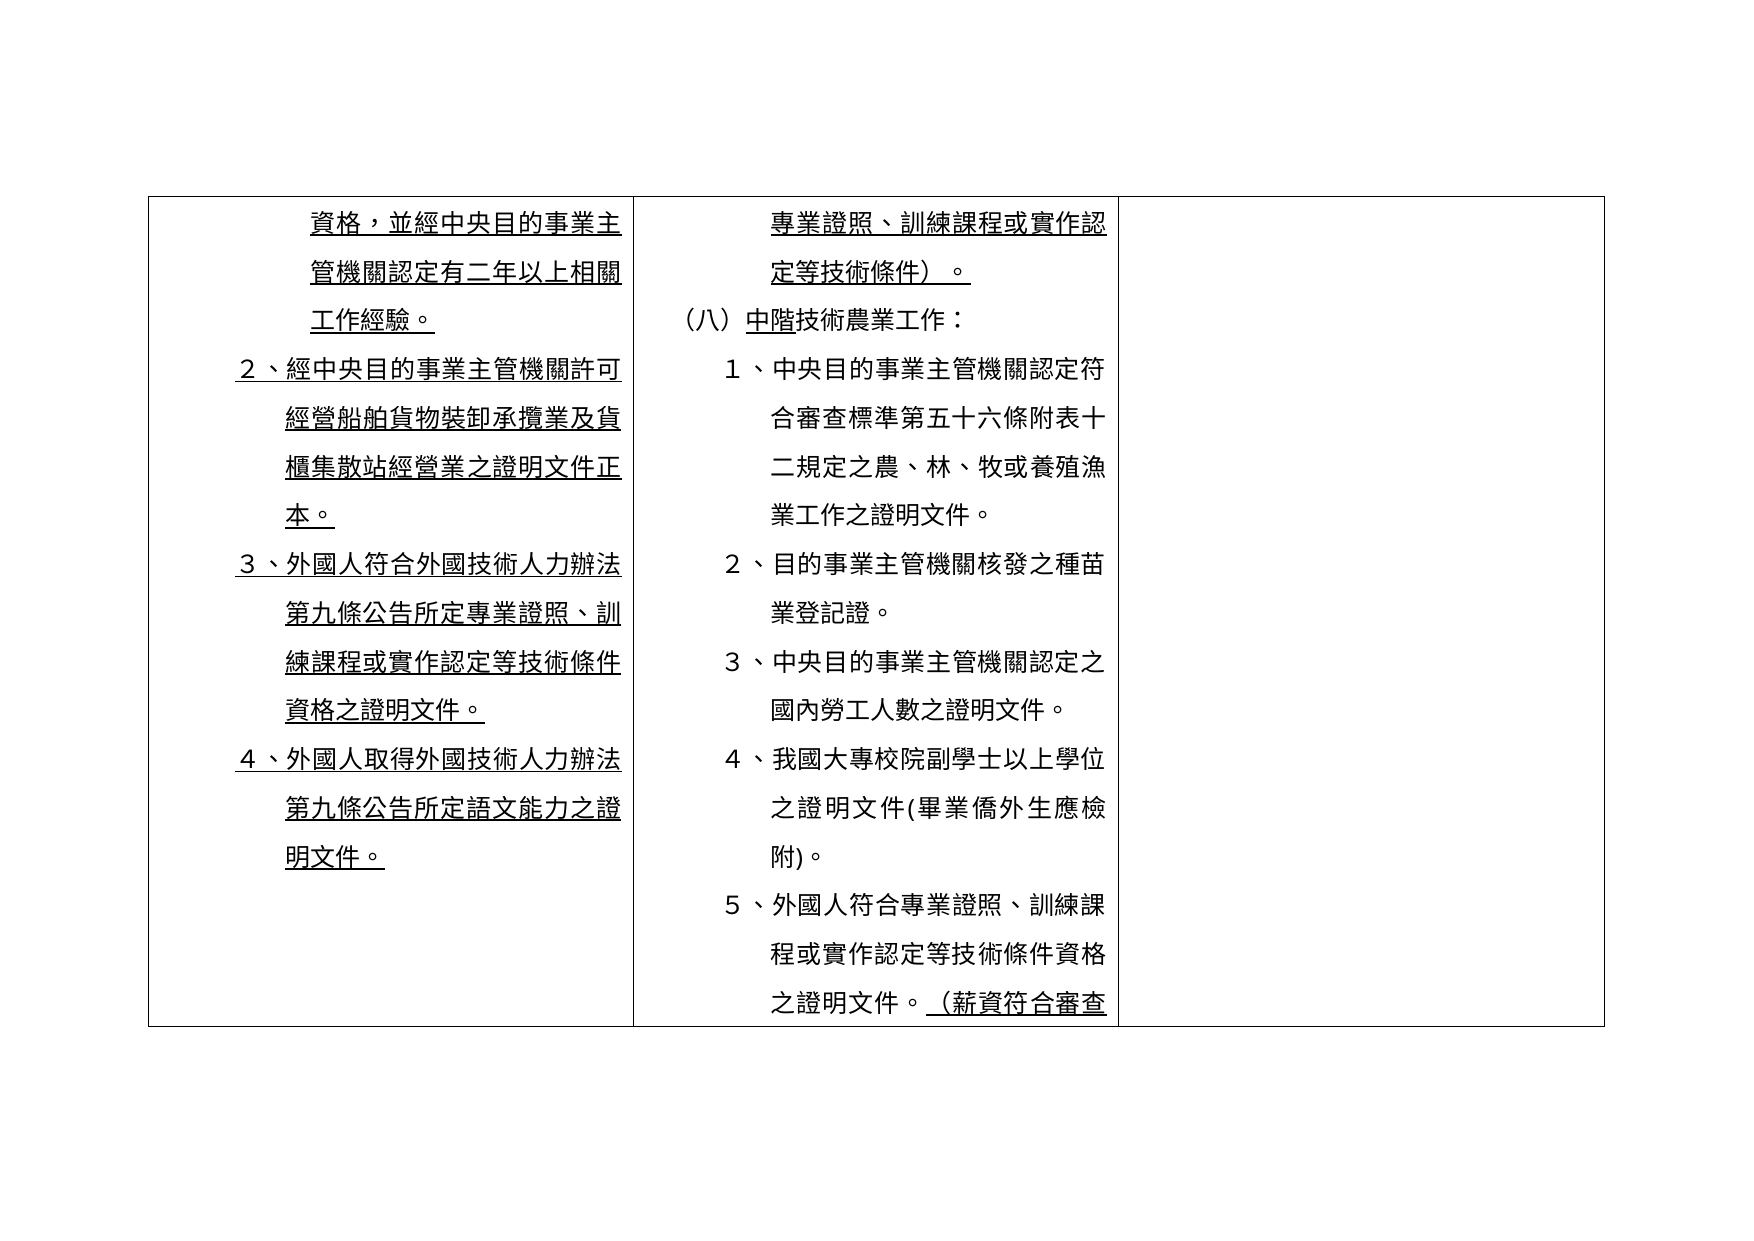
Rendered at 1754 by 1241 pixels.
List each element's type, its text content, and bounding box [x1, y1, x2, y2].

table_cell [1119, 197, 1604, 1026]
table_cell 資格，並經中央目的事業主管機關認定有二年以上相關工作經驗。 ２、經中央目的事業主管機關許可經營船舶貨物裝卸承攬業及貨櫃集散站經營業之證明文件正本。 ３、外國人符合外國技術人力辦法第九條公告所定專業證照、訓練課程或實作認定等技術條件資格之證明文件。 ４、外國人取得外國技術人力辦法第九條公告所定語文能力之證明文件。 [149, 197, 633, 1026]
table_cell 專業證照、訓練課程或實作認定等技術條件）。 （八）中階技術農業工作： １、中央目的事業主管機關認定符合審查標準第五十六條附表十二規定之農、林、牧或養殖漁業工作之證明文件。 ２、目的事業主管機關核發之種苗業登記證。 ３、中央目的事業主管機關認定之國內勞工人數之證明文件。 ４、我國大專校院副學士以上學位之證明文件(畢業僑外生應檢附)。 ５、外國人符合專業證照、訓練課程或實作認定等技術條件資格之證明文件。（薪資符合審查 [634, 197, 1118, 1026]
